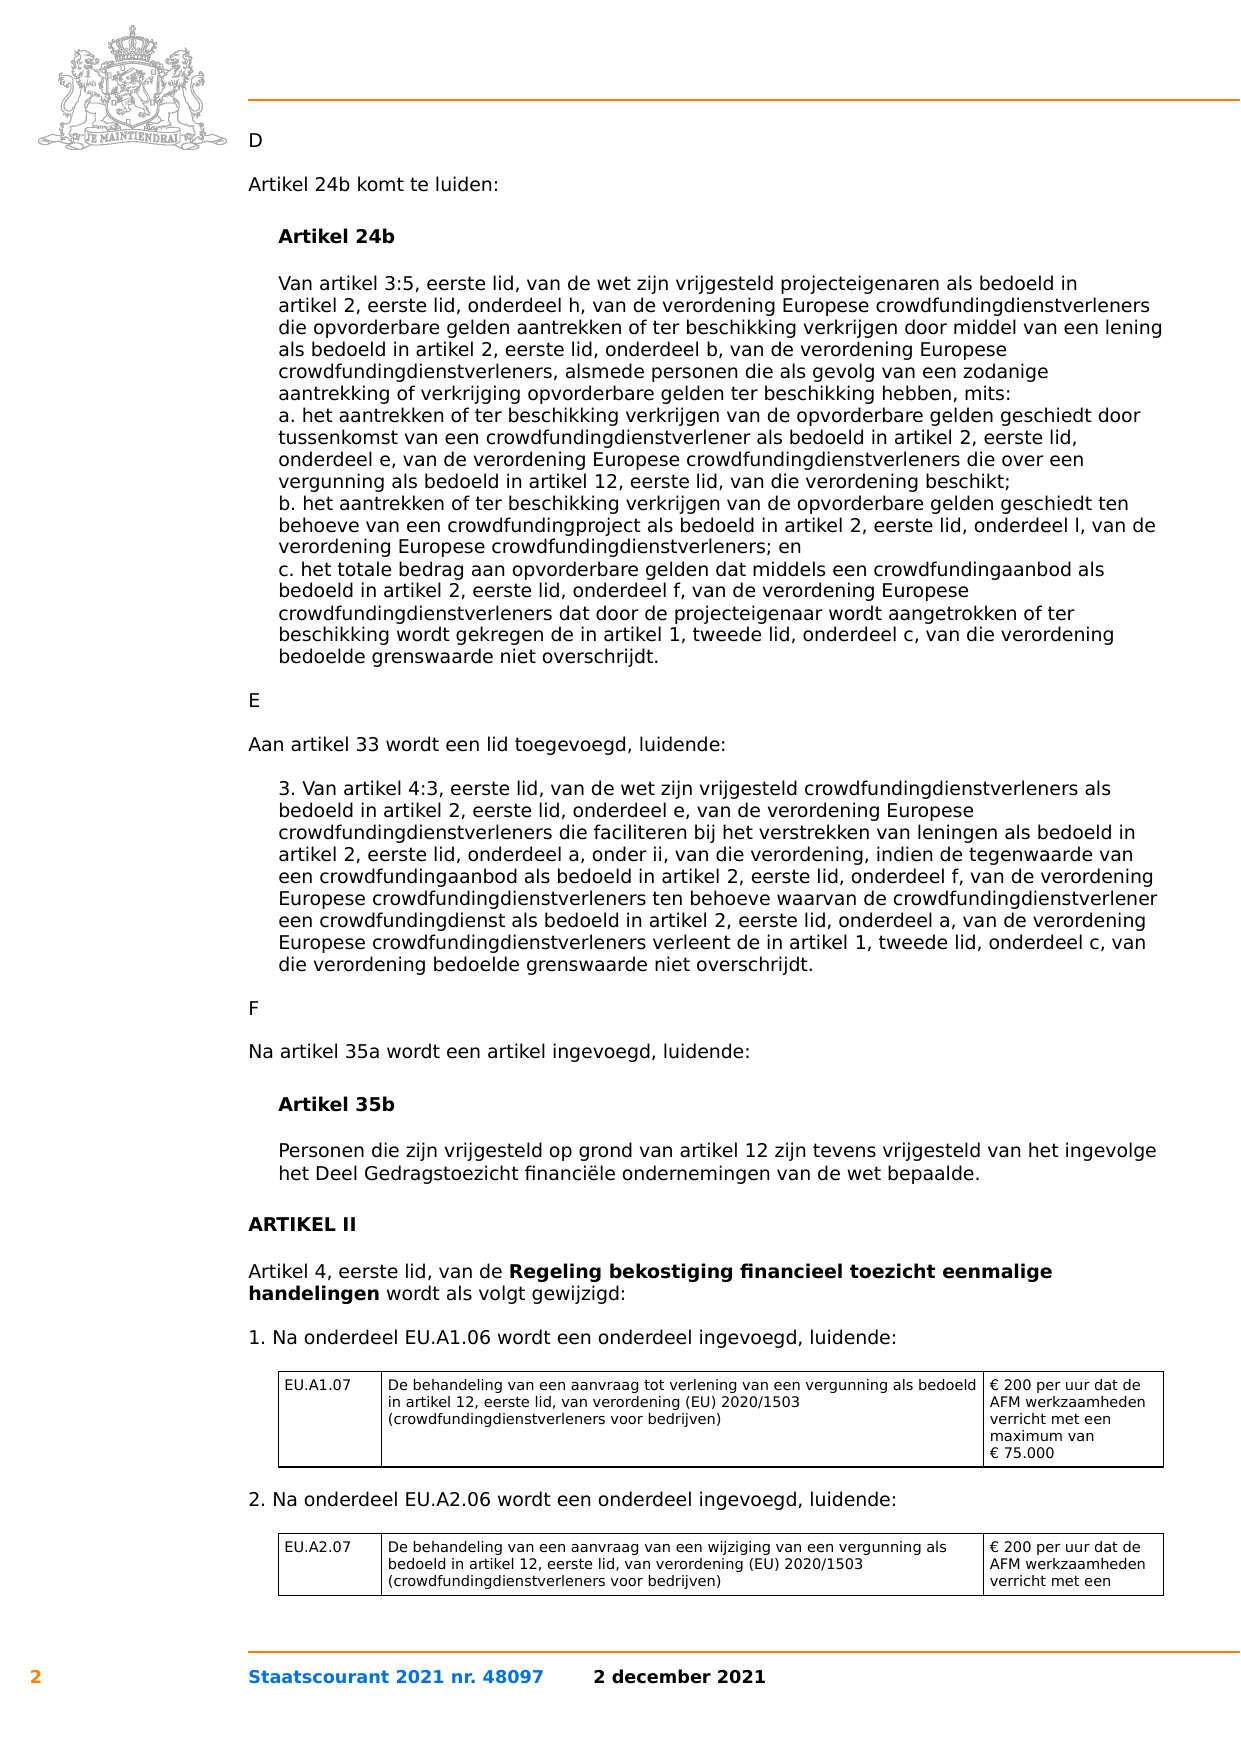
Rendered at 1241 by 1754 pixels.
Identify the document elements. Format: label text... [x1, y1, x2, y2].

text F [248, 998, 1163, 1019]
text 2. Na onderdeel EU.A2.06 wordt een onderdeel ingevoegd, luidende: [248, 1489, 1163, 1511]
table_header EU.A1.07 [279, 1372, 381, 1466]
table_header € 200 per uur dat de AFM werkzaamheden verricht met een maximum van € 75.000 [984, 1372, 1163, 1466]
subtitle ARTIKEL II [248, 1214, 1163, 1236]
text 1. Na onderdeel EU.A1.06 wordt een onderdeel ingevoegd, luidende: [248, 1327, 1163, 1349]
text 3. Van artikel 4:3, eerste lid, van de wet zijn vrijgesteld crowdfundingdienstverleners als bedoeld in artikel 2, eerste lid, onderdeel e, van de verordening Europese crowdfundingdienstverleners die faciliteren bij het verstrekken van leningen als bedoeld in artikel 2, eerste lid, onderdeel a, onder ii, van die verordening, indien de tegenwaarde van een crowdfundingaanbod als bedoeld in artikel 2, eerste lid, onderdeel f, van de verordening Europese crowdfundingdienstverleners ten behoeve waarvan de crowdfundingdienstverlener een crowdfundingdienst als bedoeld in artikel 2, eerste lid, onderdeel a, van de verordening Europese crowdfundingdienstverleners verleent de in artikel 1, tweede lid, onderdeel c, van die verordening bedoelde grenswaarde niet overschrijdt. [278, 778, 1163, 976]
table_header De behandeling van een aanvraag tot verlening van een vergunning als bedoeld in artikel 12, eerste lid, van verordening (EU) 2020/1503 (crowdfundingdienstverleners voor bedrijven) [382, 1372, 983, 1466]
text Na artikel 35a wordt een artikel ingevoegd, luidende: [248, 1041, 1163, 1063]
picture [38, 25, 227, 150]
text a. het aantrekken of ter beschikking verkrijgen van de opvorderbare gelden geschiedt door tussenkomst van een crowdfundingdienstverlener als bedoeld in artikel 2, eerste lid, onderdeel e, van de verordening Europese crowdfundingdienstverleners die over een vergunning als bedoeld in artikel 12, eerste lid, van die verordening beschikt; [278, 404, 1163, 492]
subtitle Artikel 35b [278, 1093, 1163, 1115]
text D [248, 130, 1163, 152]
text Artikel 4, eerste lid, van de Regeling bekostiging financieel toezicht eenmalige handelingen wordt als volgt gewijzigd: [248, 1261, 1163, 1305]
text Van artikel 3:5, eerste lid, van de wet zijn vrijgesteld projecteigenaren als bedoeld in artikel 2, eerste lid, onderdeel h, van de verordening Europese crowdfundingdienstverleners die opvorderbare gelden aantrekken of ter beschikking verkrijgen door middel van een lening als bedoeld in artikel 2, eerste lid, onderdeel b, van de verordening Europese crowdfundingdienstverleners, alsmede personen die als gevolg van een zodanige aantrekking of verkrijging opvorderbare gelden ter beschikking hebben, mits: [278, 273, 1163, 404]
text E [248, 690, 1163, 712]
text Personen die zijn vrijgesteld op grond van artikel 12 zijn tevens vrijgesteld van het ingevolge het Deel Gedragstoezicht financiële ondernemingen van de wet bepaalde. [278, 1140, 1163, 1184]
text Aan artikel 33 wordt een lid toegevoegd, luidende: [248, 734, 1163, 756]
table_header € 200 per uur dat de AFM werkzaamheden verricht met een [984, 1534, 1163, 1594]
text Artikel 24b komt te luiden: [248, 174, 1163, 196]
text c. het totale bedrag aan opvorderbare gelden dat middels een crowdfundingaanbod als bedoeld in artikel 2, eerste lid, onderdeel f, van de verordening Europese crowdfundingdienstverleners dat door de projecteigenaar wordt aangetrokken of ter beschikking wordt gekregen de in artikel 1, tweede lid, onderdeel c, van die verordening bedoelde grenswaarde niet overschrijdt. [278, 558, 1163, 668]
subtitle Artikel 24b [278, 226, 1163, 248]
table_header De behandeling van een aanvraag van een wijziging van een vergunning als bedoeld in artikel 12, eerste lid, van verordening (EU) 2020/1503 (crowdfundingdienstverleners voor bedrijven) [382, 1534, 983, 1594]
table_header EU.A2.07 [279, 1534, 381, 1594]
text b. het aantrekken of ter beschikking verkrijgen van de opvorderbare gelden geschiedt ten behoeve van een crowdfundingproject als bedoeld in artikel 2, eerste lid, onderdeel l, van de verordening Europese crowdfundingdienstverleners; en [278, 492, 1163, 558]
